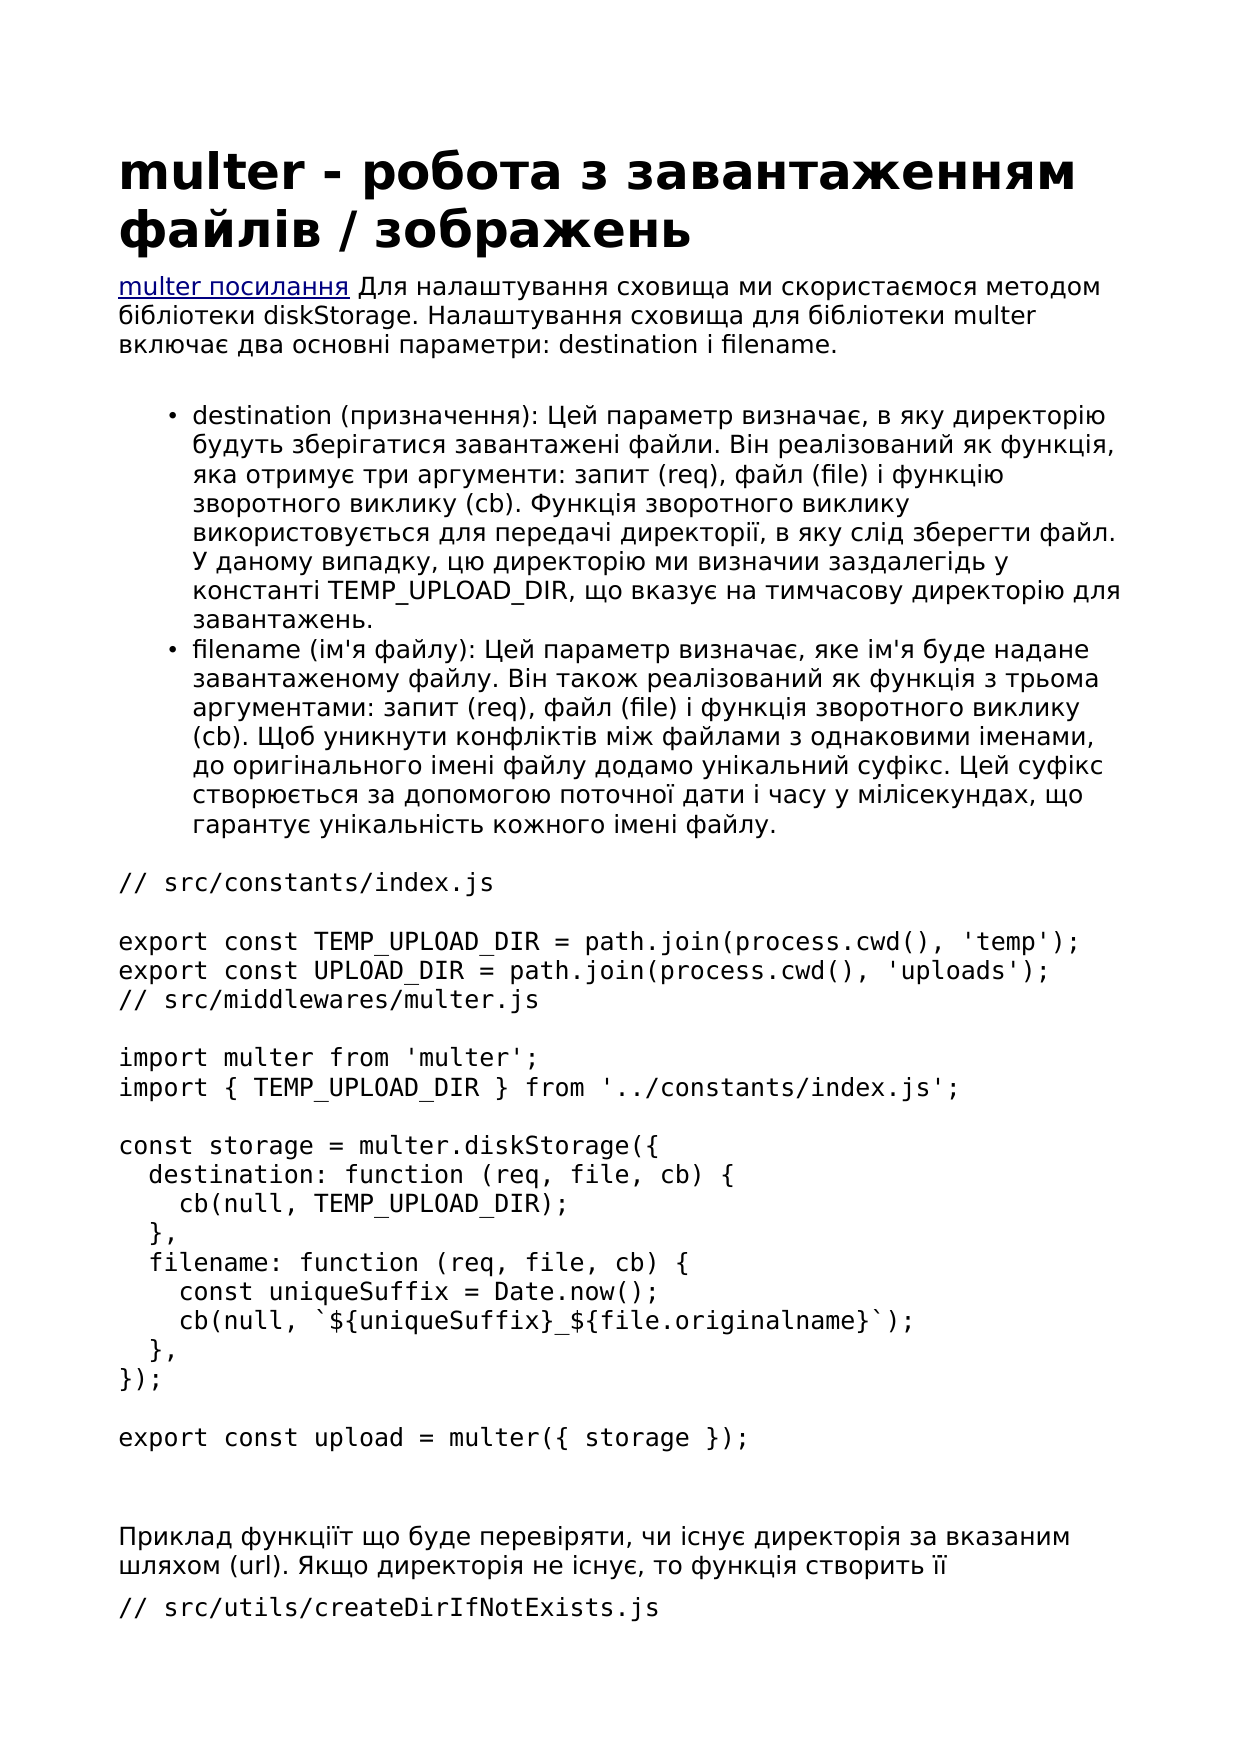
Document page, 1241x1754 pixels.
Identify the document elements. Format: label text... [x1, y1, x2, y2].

text Приклад функціїт що буде перевіряти, чи існує директорія за вказаним шляхом (url). Якщо директорія не існує, то функція створить її [118, 1522, 1122, 1580]
text multer посилання Для налаштування сховища ми скористаємося методом бібліотеки diskStorage. Налаштування сховища для бібліотеки multer включає два основні параметри: destination і filename. [118, 272, 1122, 359]
text // src/constants/index.js export const TEMP_UPLOAD_DIR = path.join(process.cwd(), 'temp'); export const UPLOAD_DIR = path.join(process.cwd(), 'uploads'); // src/middlewares/multer.js import multer from 'multer'; import { TEMP_UPLOAD_DIR } from '../constants/index.js'; const storage = multer.diskStorage({ destination: function (req, file, cb) { cb(null, TEMP_UPLOAD_DIR); }, filename: function (req, file, cb) { const uniqueSuffix = Date.now(); cb(null, `${uniqueSuffix}_${file.originalname}`); }, }); export const upload = multer({ storage }); [118, 868, 1122, 1510]
subtitle multer - робота з завантаженням файлів / зображень [118, 143, 1122, 259]
list destination (призначення): Цей параметр визначає, в яку директорію будуть зберігатися завантажені файли. Він реалізований як функція, яка отримує три аргументи: запит (req), файл (file) і функцію зворотного виклику (cb). Функція зворотного виклику використовується для передачі директорії, в яку слід зберегти файл. У даному випадку, цю директорію ми визначии заздалегідь у константі TEMP_UPLOAD_DIR, що вказує на тимчасову директорію для завантажень. [177, 402, 1122, 635]
text // src/utils/createDirIfNotExists.js [118, 1593, 1122, 1622]
list filename (ім'я файлу): Цей параметр визначає, яке ім'я буде надане завантаженому файлу. Він також реалізований як функція з трьома аргументами: запит (req), файл (file) і функція зворотного виклику (cb). Щоб уникнути конфліктів між файлами з однаковими іменами, до оригінального імені файлу додамо унікальний суфікс. Цей суфікс створюється за допомогою поточної дати і часу у мілісекундах, що гарантує унікальність кожного імені файлу. [177, 635, 1122, 839]
